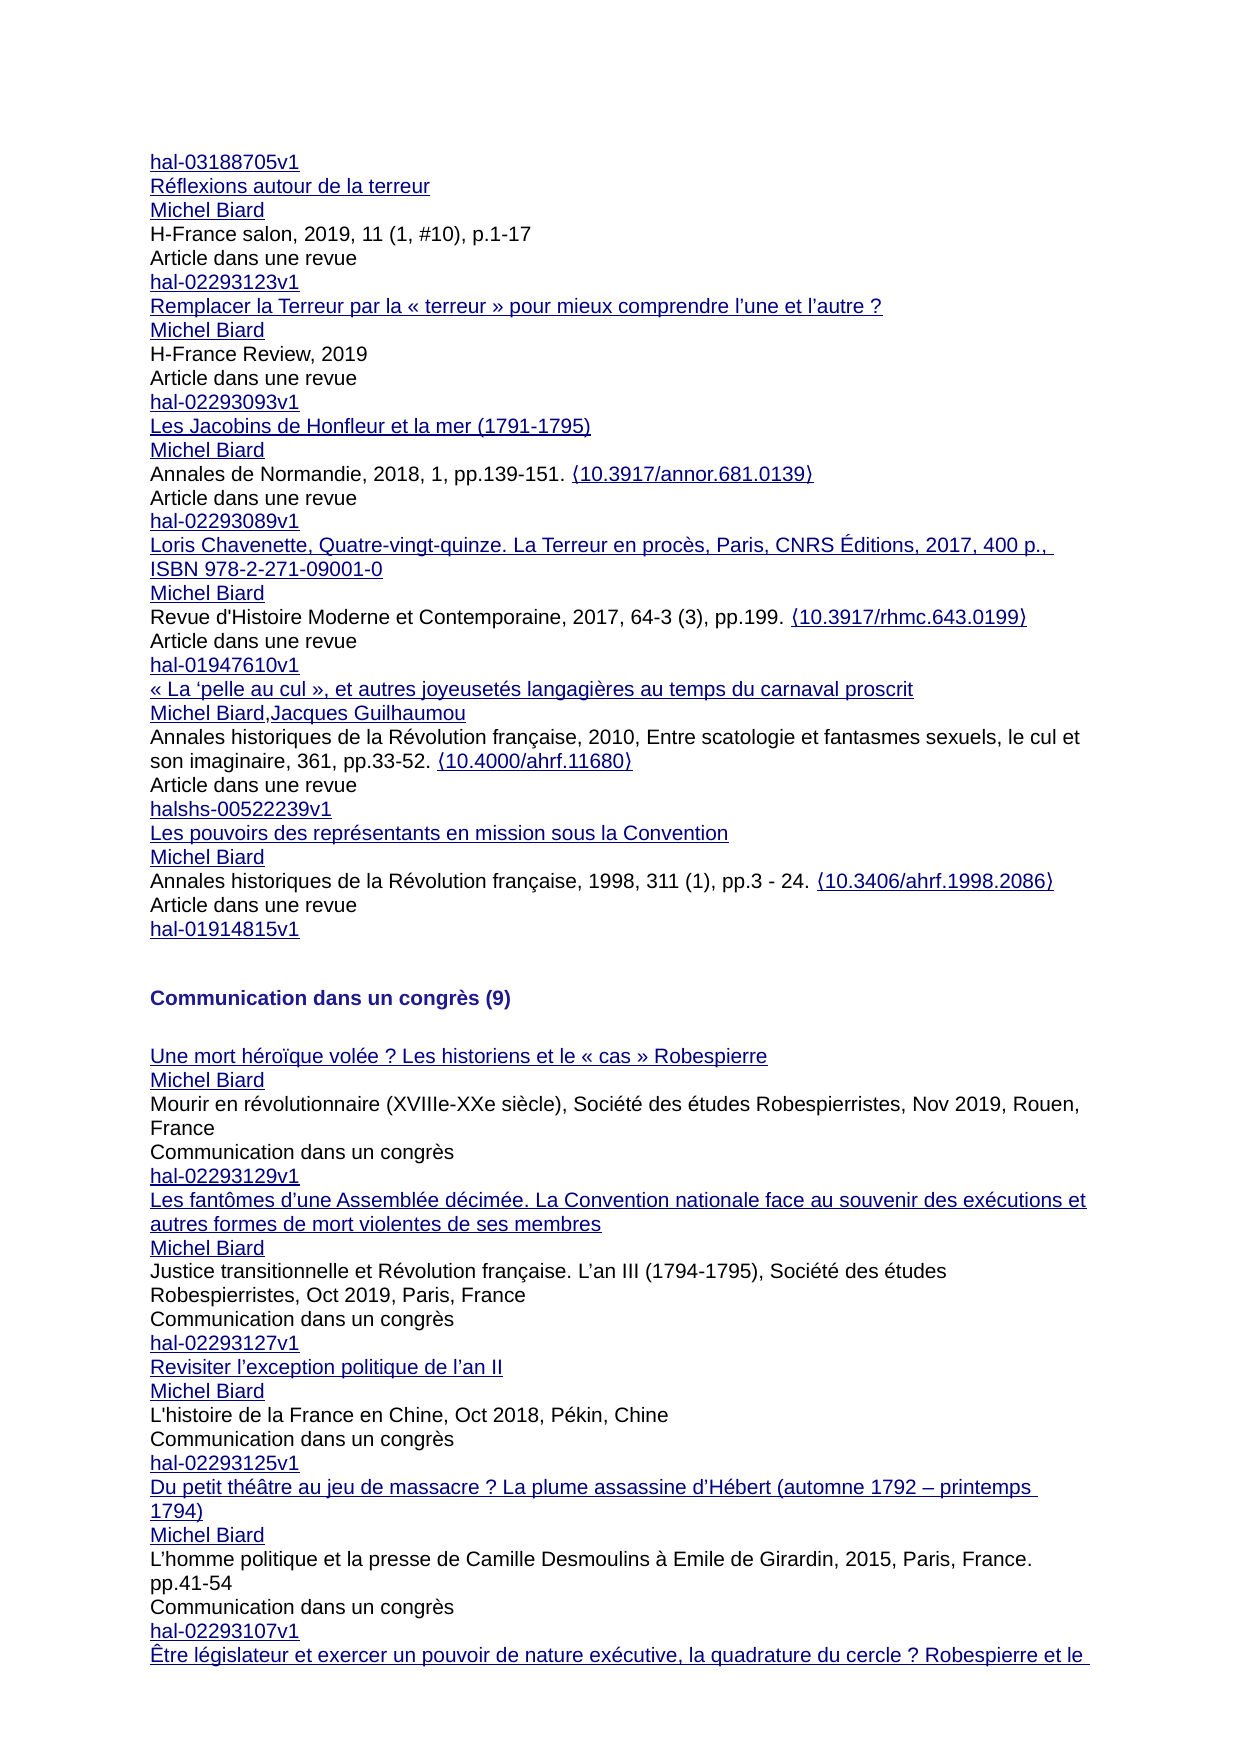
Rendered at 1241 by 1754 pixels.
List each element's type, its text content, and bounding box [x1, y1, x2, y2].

table_cell Revisiter l’exception politique de l’an II Michel Biard L'histoire de la France en Chine, Oct 2018, Pékin, Chine Communication dans un congrès hal-02293125v1 [150, 1355, 1090, 1475]
table_cell « La ‘pelle au cul », et autres joyeusetés langagières au temps du carnaval proscrit Michel Biard,Jacques Guilhaumou Annales historiques de la Révolution française, 2010, Entre scatologie et fantasmes sexuels, le cul et son imaginaire, 361, pp.33-52. ⟨10.4000/ahrf.11680⟩ Article dans une revue halshs-00522239v1 [150, 677, 1090, 821]
table_cell Du petit théâtre au jeu de massacre ? La plume assassine d’Hébert (automne 1792 – printemps 1794) Michel Biard L’homme politique et la presse de Camille Desmoulins à Emile de Girardin, 2015, Paris, France. pp.41-54 Communication dans un congrès hal-02293107v1 [150, 1475, 1090, 1643]
table_cell Les pouvoirs des représentants en mission sous la Convention Michel Biard Annales historiques de la Révolution française, 1998, 311 (1), pp.3 - 24. ⟨10.3406/ahrf.1998.2086⟩ Article dans une revue hal-01914815v1 [150, 821, 1090, 941]
subtitle Communication dans un congrès (9) [150, 985, 1090, 1009]
table_cell Les fantômes d’une Assemblée décimée. La Convention nationale face au souvenir des exécutions et autres formes de mort violentes de ses membres Michel Biard Justice transitionnelle et Révolution française. L’an III (1794-1795), Société des études Robespierristes, Oct 2019, Paris, France Communication dans un congrès hal-02293127v1 [150, 1188, 1090, 1355]
table_cell Être législateur et exercer un pouvoir de nature exécutive, la quadrature du cercle ? Robespierre et le [150, 1643, 1090, 1664]
table_cell Loris Chavenette, Quatre-vingt-quinze. La Terreur en procès, Paris, CNRS Éditions, 2017, 400 p., ISBN 978-2-271-09001-0 Michel Biard Revue d'Histoire Moderne et Contemporaine, 2017, 64-3 (3), pp.199. ⟨10.3917/rhmc.643.0199⟩ Article dans une revue hal-01947610v1 [150, 533, 1090, 677]
table_header Une mort héroïque volée ? Les historiens et le « cas » Robespierre Michel Biard Mourir en révolutionnaire (XVIIIe-XXe siècle), Société des études Robespierristes, Nov 2019, Rouen, France Communication dans un congrès hal-02293129v1 [150, 1044, 1090, 1187]
table_cell Réflexions autour de la terreur Michel Biard H-France salon, 2019, 11 (1, #10), p.1-17 Article dans une revue hal-02293123v1 [150, 174, 1090, 294]
table_cell hal-03188705v1 [150, 150, 1090, 174]
table_cell Les Jacobins de Honfleur et la mer (1791-1795) Michel Biard Annales de Normandie, 2018, 1, pp.139-151. ⟨10.3917/annor.681.0139⟩ Article dans une revue hal-02293089v1 [150, 414, 1090, 533]
table_cell Remplacer la Terreur par la « terreur » pour mieux comprendre l’une et l’autre ? Michel Biard H-France Review, 2019 Article dans une revue hal-02293093v1 [150, 294, 1090, 413]
